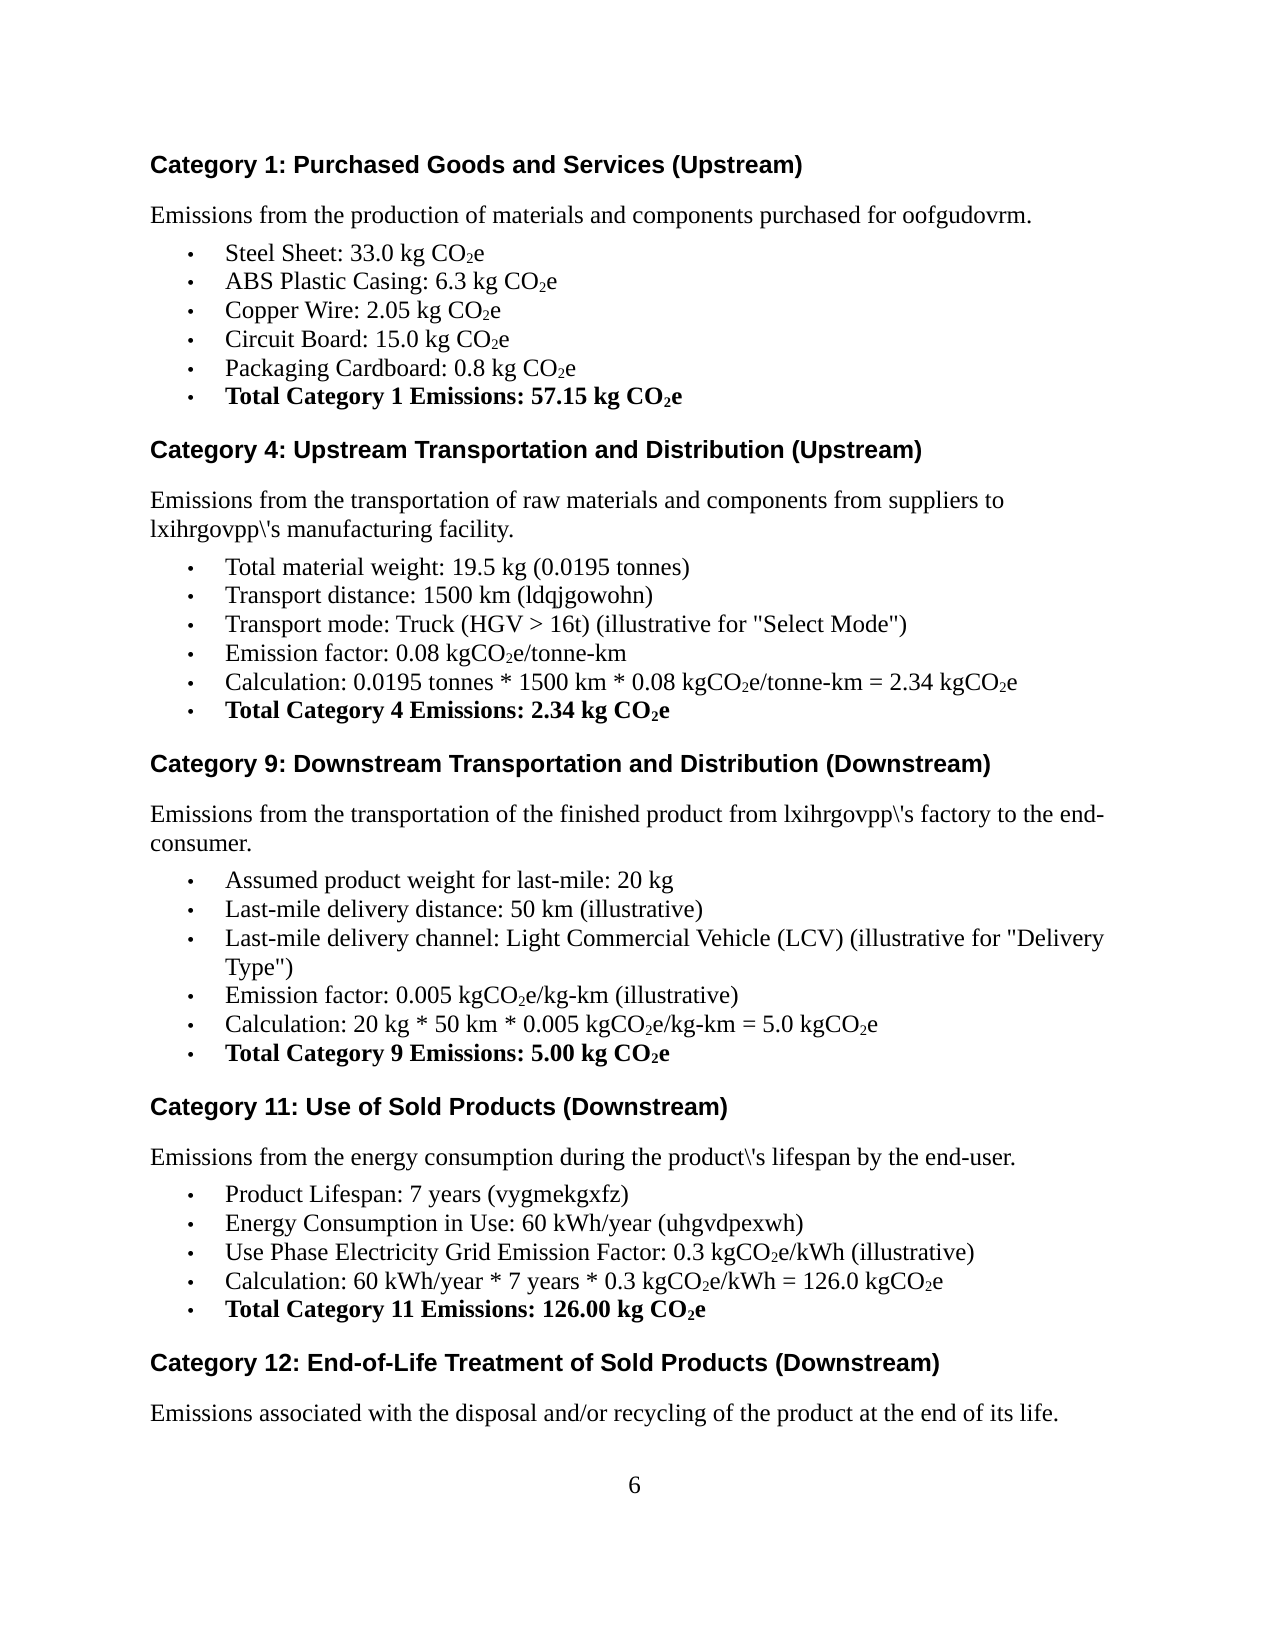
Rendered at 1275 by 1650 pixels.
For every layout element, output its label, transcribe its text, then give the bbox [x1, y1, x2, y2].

list Last-mile delivery channel: Light Commercial Vehicle (LCV) (illustrative for "Delivery Type") [187, 923, 1125, 981]
text Emissions associated with the disposal and/or recycling of the product at the end of its life. [150, 1398, 1125, 1427]
list Product Lifespan: 7 years (vygmekgxfz) [187, 1179, 1125, 1208]
text Emissions from the transportation of the finished product from lxihrgovpp\'s factory to the end-consumer. [150, 799, 1125, 857]
list Calculation: 0.0195 tonnes * 1500 km * 0.08 kgCO2e/tonne-km = 2.34 kgCO2e [187, 667, 1125, 695]
list Emission factor: 0.08 kgCO2e/tonne-km [187, 638, 1125, 667]
list Assumed product weight for last-mile: 20 kg [187, 866, 1125, 894]
text Emissions from the transportation of raw materials and components from suppliers to lxihrgovpp\'s manufacturing facility. [150, 485, 1125, 543]
list Calculation: 20 kg * 50 km * 0.005 kgCO2e/kg-km = 5.0 kgCO2e [187, 1009, 1125, 1038]
subtitle Category 9: Downstream Transportation and Distribution (Downstream) [150, 749, 1125, 778]
list Packaging Cardboard: 0.8 kg CO2e [187, 353, 1125, 381]
list Total Category 4 Emissions: 2.34 kg CO2e [187, 695, 1125, 724]
list Total Category 1 Emissions: 57.15 kg CO2e [187, 381, 1125, 410]
list Last-mile delivery distance: 50 km (illustrative) [187, 894, 1125, 923]
list Transport distance: 1500 km (ldqjgowohn) [187, 580, 1125, 609]
subtitle Category 12: End-of-Life Treatment of Sold Products (Downstream) [150, 1348, 1125, 1377]
list Use Phase Electricity Grid Emission Factor: 0.3 kgCO2e/kWh (illustrative) [187, 1237, 1125, 1266]
list Transport mode: Truck (HGV > 16t) (illustrative for "Select Mode") [187, 609, 1125, 638]
subtitle Category 4: Upstream Transportation and Distribution (Upstream) [150, 435, 1125, 464]
list Energy Consumption in Use: 60 kWh/year (uhgvdpexwh) [187, 1208, 1125, 1237]
list Total material weight: 19.5 kg (0.0195 tonnes) [187, 552, 1125, 580]
list Copper Wire: 2.05 kg CO2e [187, 295, 1125, 324]
list Circuit Board: 15.0 kg CO2e [187, 324, 1125, 353]
list Emission factor: 0.005 kgCO2e/kg-km (illustrative) [187, 981, 1125, 1009]
text Emissions from the energy consumption during the product\'s lifespan by the end-user. [150, 1142, 1125, 1171]
list ABS Plastic Casing: 6.3 kg CO2e [187, 266, 1125, 295]
list Calculation: 60 kWh/year * 7 years * 0.3 kgCO2e/kWh = 126.0 kgCO2e [187, 1266, 1125, 1294]
list Steel Sheet: 33.0 kg CO2e [187, 238, 1125, 266]
text Emissions from the production of materials and components purchased for oofgudovrm. [150, 200, 1125, 229]
subtitle Category 1: Purchased Goods and Services (Upstream) [150, 150, 1125, 178]
list Total Category 11 Emissions: 126.00 kg CO2e [187, 1294, 1125, 1323]
subtitle Category 11: Use of Sold Products (Downstream) [150, 1092, 1125, 1120]
list Total Category 9 Emissions: 5.00 kg CO2e [187, 1038, 1125, 1067]
